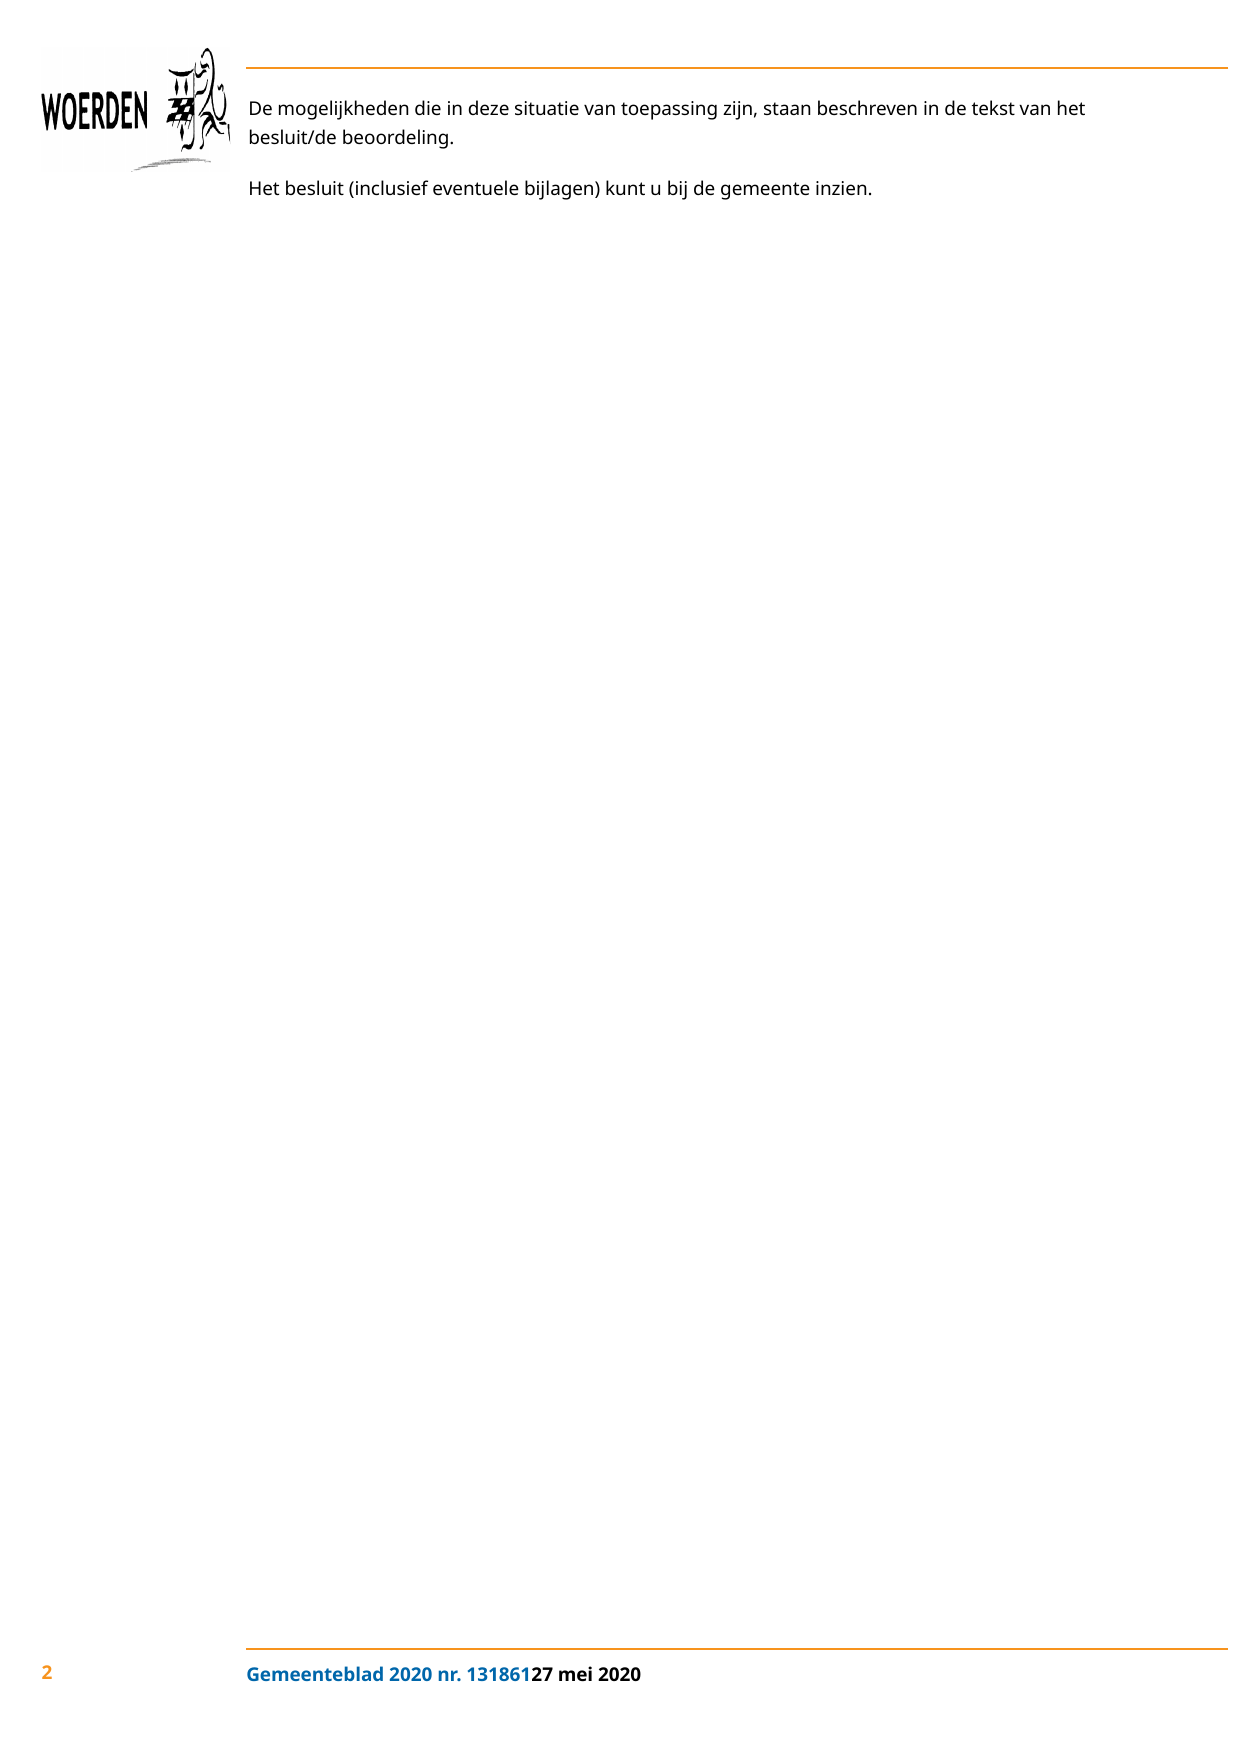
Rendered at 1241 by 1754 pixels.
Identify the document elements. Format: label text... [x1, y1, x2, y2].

text Het besluit (inclusief eventuele bijlagen) kunt u bij de gemeente inzien. [248, 175, 1152, 201]
picture [41, 47, 231, 172]
text De mogelijkheden die in deze situatie van toepassing zijn, staan beschreven in de tekst van het besluit/de beoordeling. [248, 95, 1152, 150]
